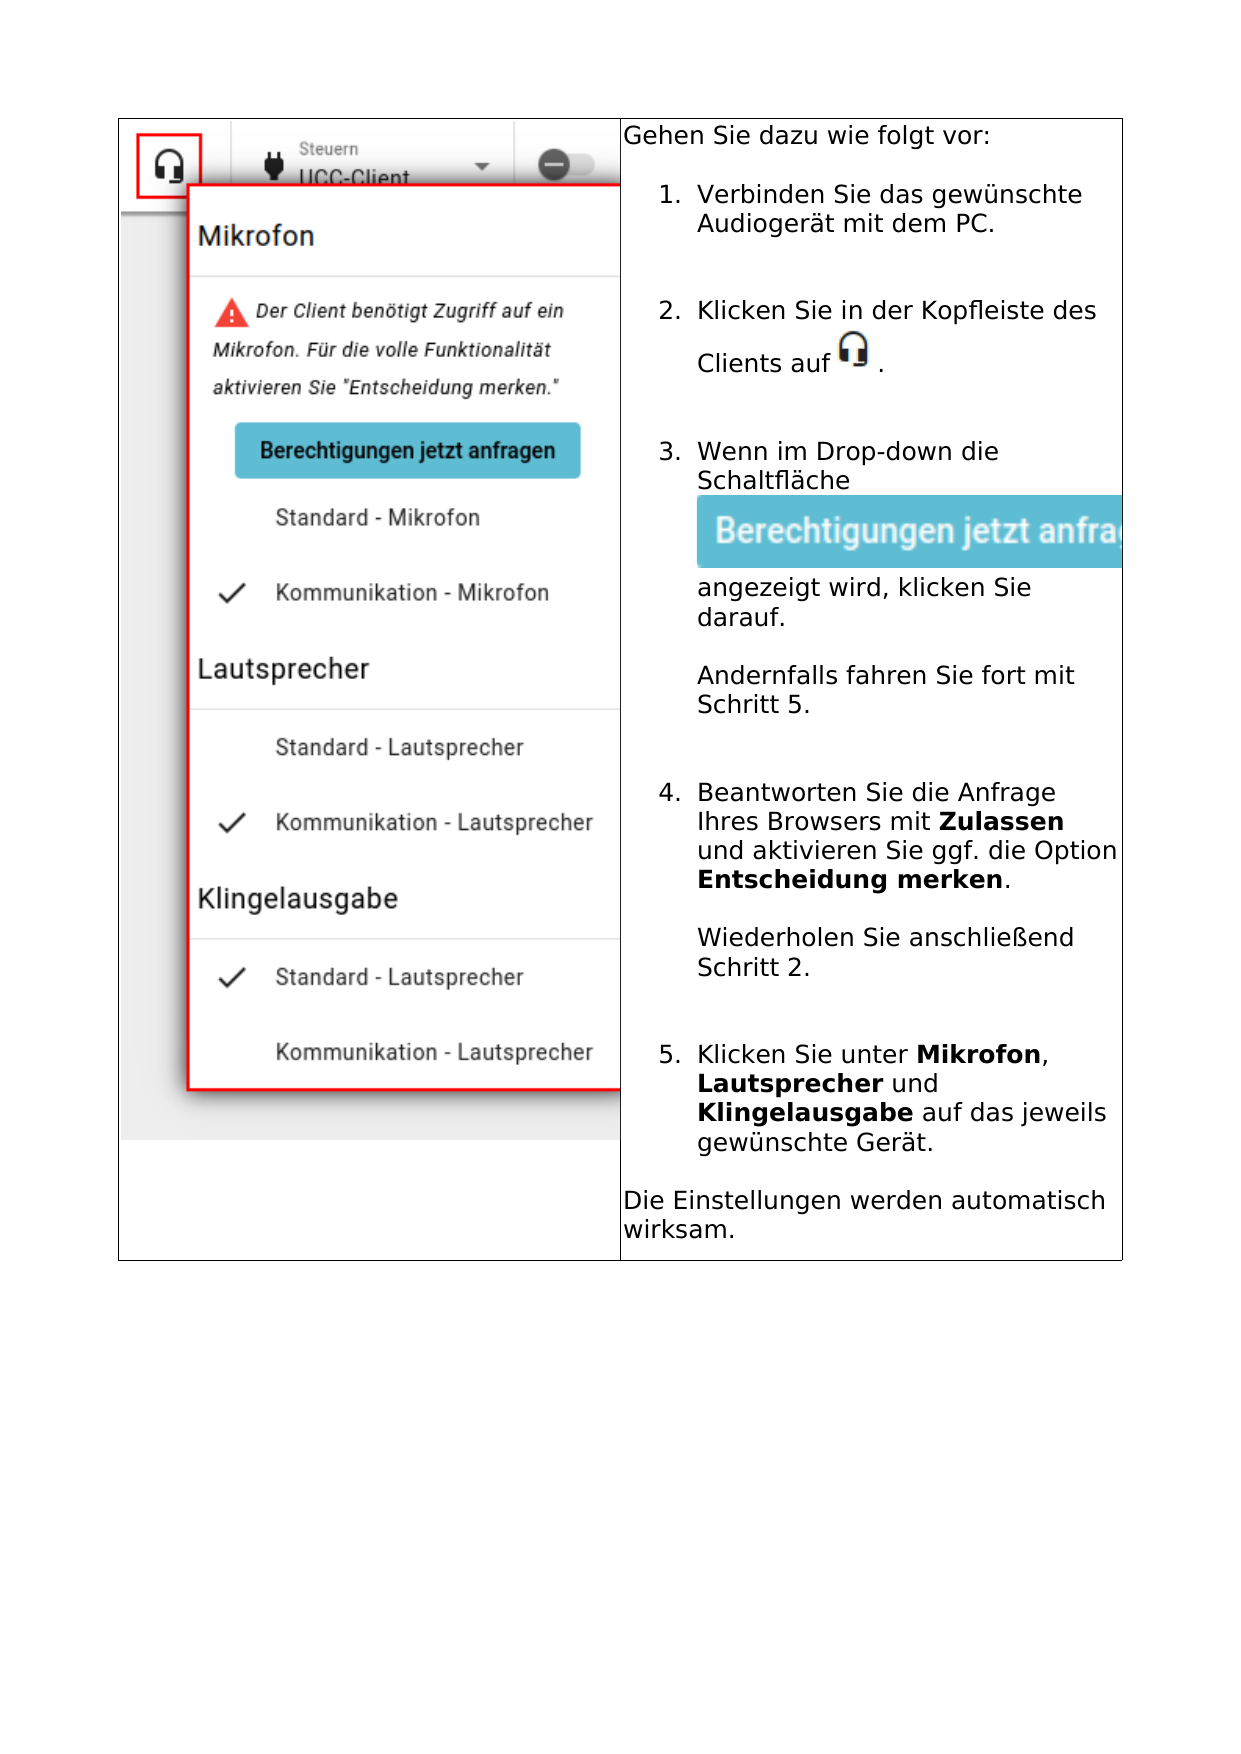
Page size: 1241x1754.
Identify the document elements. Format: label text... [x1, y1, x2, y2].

picture [121, 121, 621, 1140]
picture [696, 495, 1123, 568]
table_header [119, 119, 620, 1260]
table_header Gehen Sie dazu wie folgt vor: Verbinden Sie das gewünschte Audiogerät mit dem PC. Klicken Sie in der Kopfleiste des Clients auf. Wenn im Drop-down die Schaltfläche angezeigt wird, klicken Sie darauf. Andernfalls fahren Sie fort mit Schritt 5. Beantworten Sie die Anfrage Ihres Browsers mit Zulassen und aktivieren Sie ggf. die Option Entscheidung merken. Wiederholen Sie anschließend Schritt 2. Klicken Sie unter Mikrofon, Lautsprecher und Klingelausgabe auf das jeweils gewünschte Gerät. Die Einstellungen werden automatisch wirksam. [621, 119, 1122, 1260]
picture [830, 325, 877, 373]
